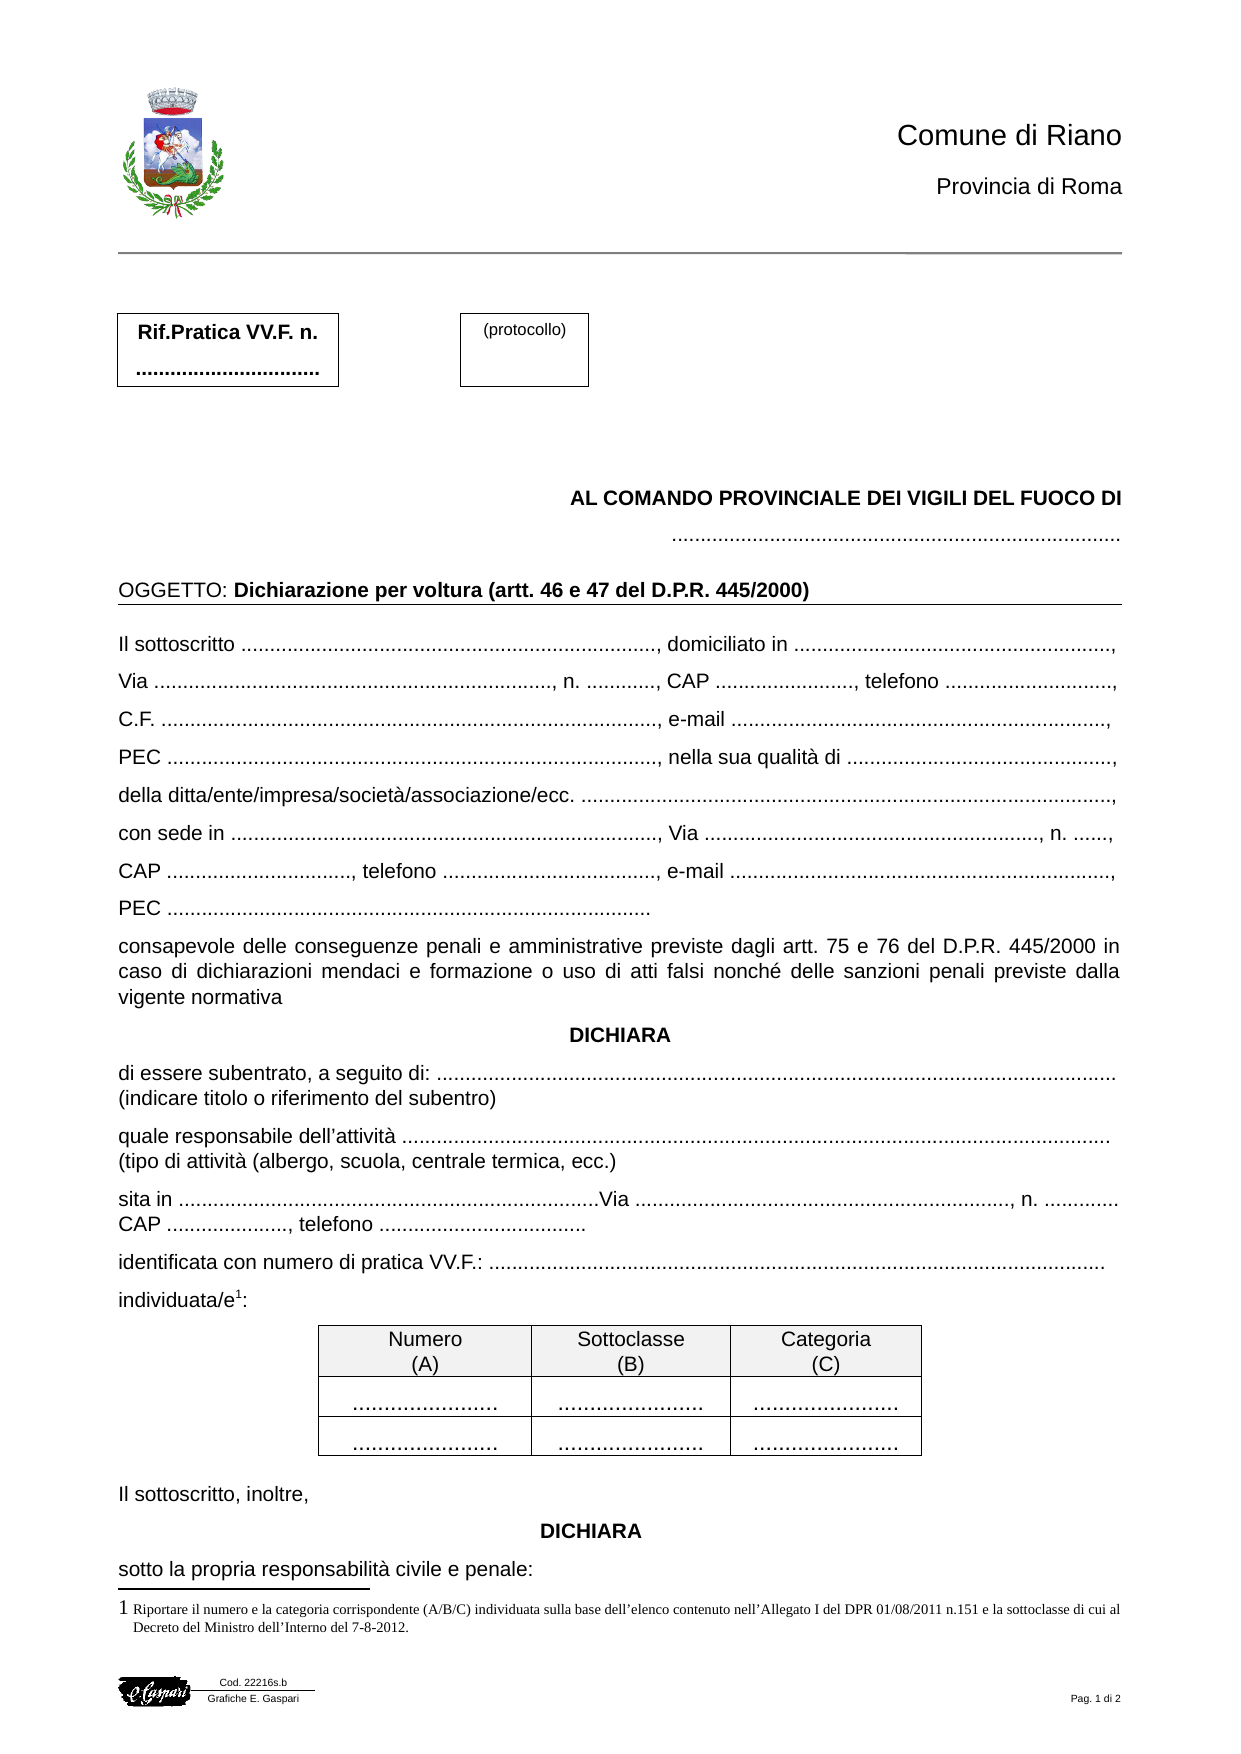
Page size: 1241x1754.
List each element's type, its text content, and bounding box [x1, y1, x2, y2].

text quale responsabile dell’attività ........................................................................................................................... (tipo di attività (albergo, scuola, centrale termica, ecc.) [118, 1123, 1122, 1173]
text Il sottoscritto, inoltre, [118, 1481, 1063, 1505]
text Comune di Riano [224, 118, 1122, 152]
text DICHIARA [118, 1022, 1122, 1046]
text di essere subentrato, a seguito di: ...................................................................................................................... (indicare titolo o riferimento del subentro) [118, 1060, 1122, 1109]
text CAP ................................, telefono ....................................., e-mail .................................................................., [118, 858, 1122, 882]
text DICHIARA [118, 1519, 1064, 1543]
table_cell ....................... [319, 1417, 531, 1455]
table_cell ....................... [532, 1417, 730, 1455]
picture [122, 87, 224, 219]
text Via ....................................................................., n. ............, CAP ........................, telefono ............................., [118, 669, 1122, 693]
table_header Rif.Pratica VV.F. n. ................................ [118, 314, 338, 386]
table_header [339, 313, 460, 386]
text sita in .........................................................................Via ................................................................., n. ............. CAP ....................., telefono .................................... [118, 1187, 1122, 1236]
text sotto la propria responsabilità civile e penale: [118, 1557, 1107, 1581]
table_cell ....................... [731, 1377, 921, 1416]
text PEC ....................................................................................., nella sua qualità di .............................................., [118, 745, 1122, 769]
table_cell ....................... [532, 1377, 730, 1416]
text identificata con numero di pratica VV.F.: ........................................................................................................... [118, 1250, 1122, 1274]
text Riportare il numero e la categoria corrispondente (A/B/C) individuata sulla base dell’elenco contenuto nell’Allegato I del DPR 01/08/2011 n.151 e la sottoclasse di cui al Decreto del Ministro dell’Interno del 7-8-2012. [118, 1595, 1122, 1636]
table_header (protocollo) [461, 314, 588, 386]
text Il sottoscritto ........................................................................, domiciliato in ......................................................., [118, 632, 1122, 656]
text consapevole delle conseguenze penali e amministrative previste dagli artt. 75 e 76 del D.P.R. 445/2000 in caso di dichiarazioni mendaci e formazione o uso di atti falsi nonché delle sanzioni penali previste dalla vigente normativa [118, 934, 1122, 1009]
table_header Sottoclasse (B) [532, 1326, 730, 1376]
picture [117, 1675, 191, 1707]
table_cell ....................... [731, 1417, 921, 1455]
text Provincia di Roma [224, 173, 1122, 200]
text PEC .................................................................................... [118, 896, 1122, 920]
table_cell ....................... [319, 1377, 531, 1416]
text .............................................................................. [118, 522, 1122, 546]
table_header Categoria (C) [731, 1326, 921, 1376]
text AL COMANDO PROVINCIALE DEI VIGILI DEL FUOCO DI [118, 486, 1122, 509]
table_header Numero (A) [319, 1326, 531, 1376]
text individuata/e: [118, 1287, 1122, 1311]
text della ditta/ente/impresa/società/associazione/ecc. ............................................................................................, [118, 783, 1122, 807]
text C.F. ......................................................................................, e-mail ................................................................., [118, 707, 1122, 731]
text con sede in .........................................................................., Via .........................................................., n. ......, [118, 821, 1122, 844]
text OGGETTO: Dichiarazione per voltura (artt. 46 e 47 del D.P.R. 445/2000) [118, 578, 1122, 604]
